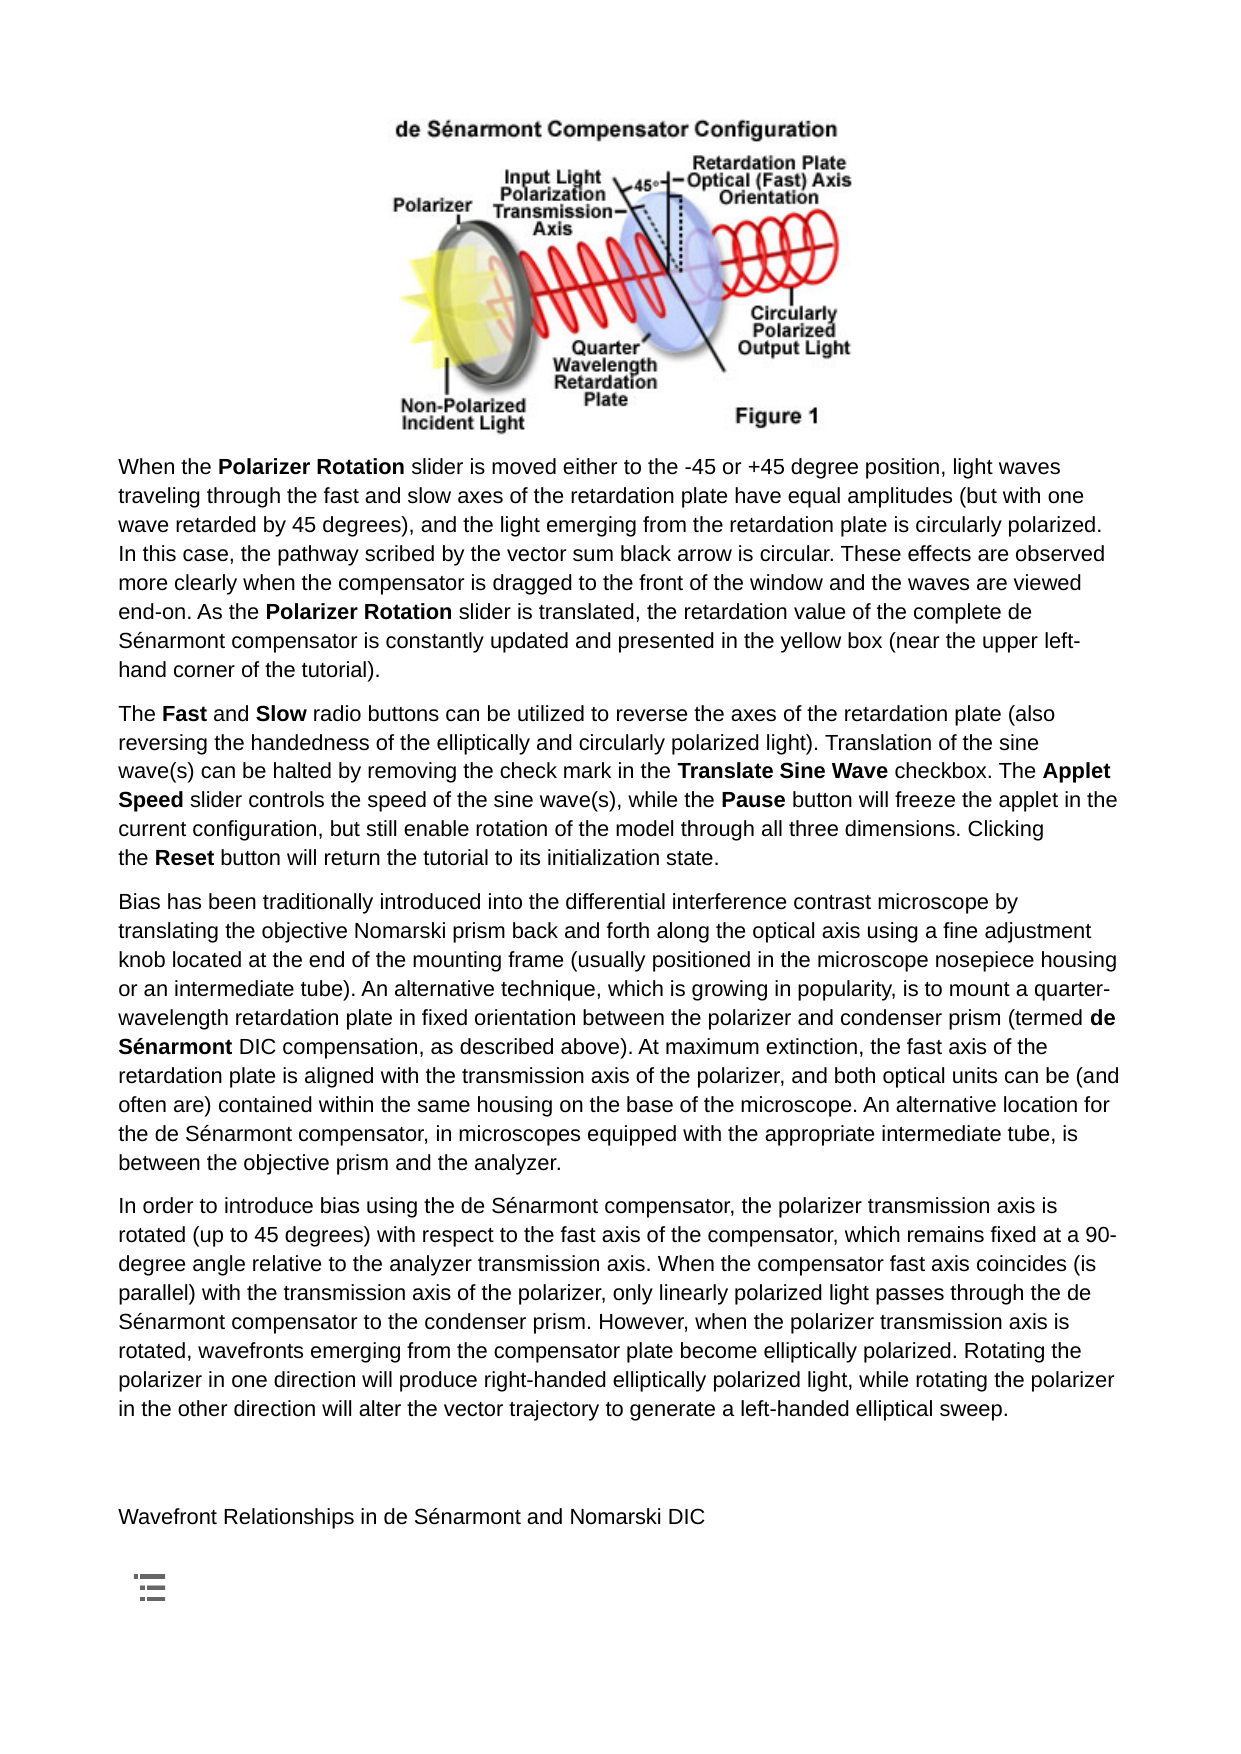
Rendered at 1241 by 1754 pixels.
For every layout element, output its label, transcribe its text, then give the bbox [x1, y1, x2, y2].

text When the Polarizer Rotation slider is moved either to the -45 or +45 degree position, light waves traveling through the fast and slow axes of the retardation plate have equal amplitudes (but with one wave retarded by 45 degrees), and the light emerging from the retardation plate is circularly polarized. In this case, the pathway scribed by the vector sum black arrow is circular. These effects are observed more clearly when the compensator is dragged to the front of the window and the waves are viewed end-on. As the Polarizer Rotation slider is translated, the retardation value of the complete de Sénarmont compensator is constantly updated and presented in the yellow box (near the upper left-hand corner of the tutorial). [118, 454, 1122, 682]
text The Fast and Slow radio buttons can be utilized to reverse the axes of the retardation plate (also reversing the handedness of the elliptically and circularly polarized light). Translation of the sine wave(s) can be halted by removing the check mark in the Translate Sine Wave checkbox. The Applet Speed slider controls the speed of the sine wave(s), while the Pause button will freeze the applet in the current configuration, but still enable rotation of the model through all three dimensions. Clicking the Reset button will return the tutorial to its initialization state. [118, 700, 1122, 870]
picture [387, 118, 853, 436]
text In order to introduce bias using the de Sénarmont compensator, the polarizer transmission axis is rotated (up to 45 degrees) with respect to the fast axis of the compensator, which remains fixed at a 90-degree angle relative to the analyzer transmission axis. When the compensator fast axis coincides (is parallel) with the transmission axis of the polarizer, only linearly polarized light passes through the de Sénarmont compensator to the condenser prism. However, when the polarizer transmission axis is rotated, wavefronts emerging from the compensator plate become elliptically polarized. Rotating the polarizer in one direction will produce right-handed elliptically polarized light, while rotating the polarizer in the other direction will alter the vector trajectory to generate a left-handed elliptical sweep. [118, 1193, 1122, 1421]
picture [133, 1574, 166, 1601]
subtitle Wavefront Relationships in de Sénarmont and Nomarski DIC [118, 1503, 1122, 1529]
text Bias has been traditionally introduced into the differential interference contrast microscope by translating the objective Nomarski prism back and forth along the optical axis using a fine adjustment knob located at the end of the mounting frame (usually positioned in the microscope nosepiece housing or an intermediate tube). An alternative technique, which is growing in popularity, is to mount a quarter-wavelength retardation plate in fixed orientation between the polarizer and condenser prism (termed de Sénarmont DIC compensation, as described above). At maximum extinction, the fast axis of the retardation plate is aligned with the transmission axis of the polarizer, and both optical units can be (and often are) contained within the same housing on the base of the microscope. An alternative location for the de Sénarmont compensator, in microscopes equipped with the appropriate intermediate tube, is between the objective prism and the analyzer. [118, 889, 1122, 1174]
